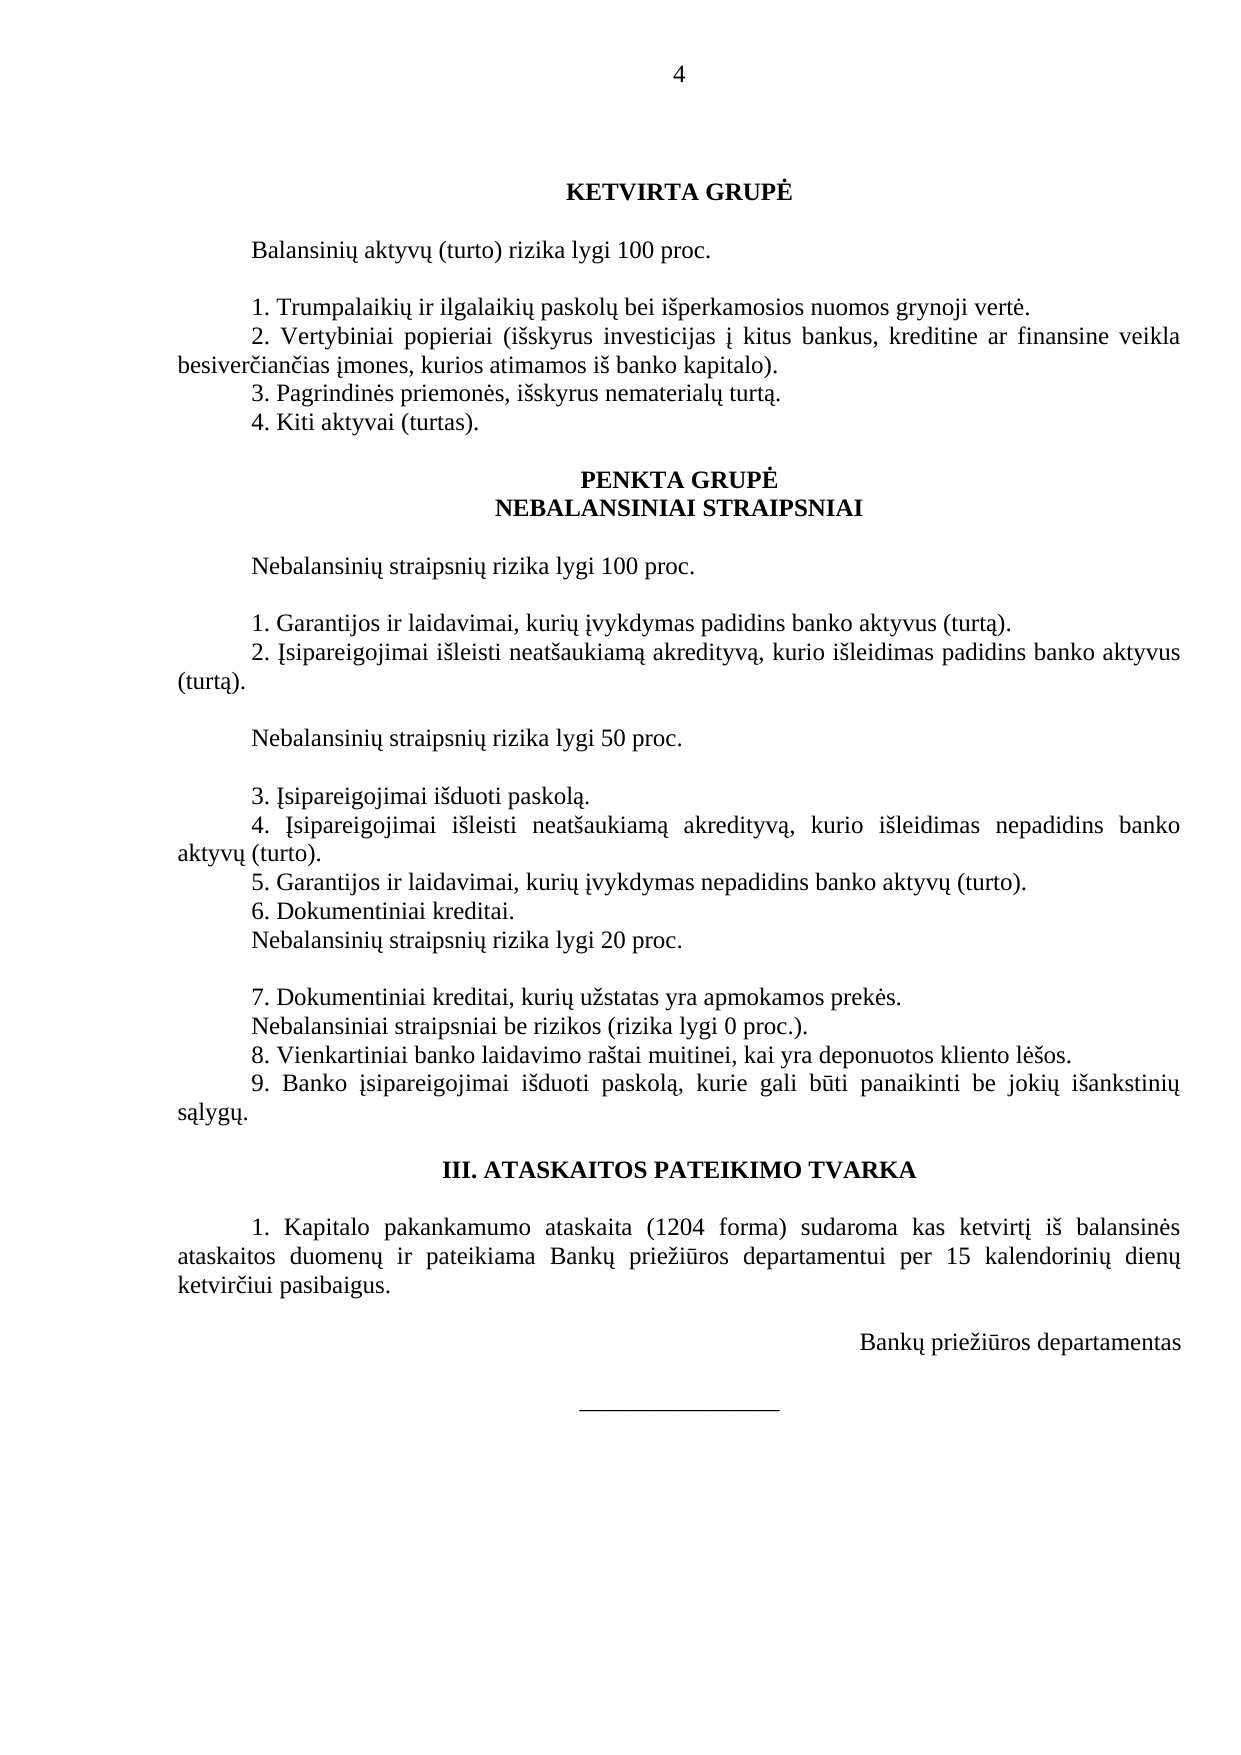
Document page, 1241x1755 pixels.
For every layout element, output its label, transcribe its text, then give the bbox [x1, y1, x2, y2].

text 8. Vienkartiniai banko laidavimo raštai muitinei, kai yra deponuotos kliento lėšos. [177, 1040, 1181, 1068]
text III. ATASKAITOS PATEIKIMO TVARKA [177, 1155, 1181, 1183]
text PENKTA GRUPĖ [177, 465, 1181, 493]
text Nebalansinių straipsnių rizika lygi 50 proc. [177, 723, 1181, 752]
text ________________ [177, 1385, 1181, 1413]
text 3. Pagrindinės priemonės, išskyrus nematerialų turtą. [177, 378, 1181, 407]
text Nebalansinių straipsnių rizika lygi 100 proc. [177, 551, 1181, 580]
text 4. Kiti aktyvai (turtas). [177, 407, 1181, 436]
text 1. Kapitalo pakankamumo ataskaita (1204 forma) sudaroma kas ketvirtį iš balansinės ataskaitos duomenų ir pateikiama Bankų priežiūros departamentui per 15 kalendorinių dienų ketvirčiui pasibaigus. [177, 1212, 1181, 1298]
text 5. Garantijos ir laidavimai, kurių įvykdymas nepadidins banko aktyvų (turto). [177, 867, 1181, 896]
text Nebalansiniai straipsniai be rizikos (rizika lygi 0 proc.). [177, 1011, 1181, 1040]
text 6. Dokumentiniai kreditai. [177, 896, 1181, 925]
text 1. Garantijos ir laidavimai, kurių įvykdymas padidins banko aktyvus (turtą). [177, 608, 1181, 637]
text 1. Trumpalaikių ir ilgalaikių paskolų bei išperkamosios nuomos grynoji vertė. [177, 292, 1181, 321]
text NEBALANSINIAI STRAIPSNIAI [177, 493, 1181, 522]
text 4. Įsipareigojimai išleisti neatšaukiamą akredityvą, kurio išleidimas nepadidins banko aktyvų (turto). [177, 810, 1181, 867]
text Nebalansinių straipsnių rizika lygi 20 proc. [177, 925, 1181, 953]
text Bankų priežiūros departamentas [177, 1327, 1181, 1356]
text 2. Įsipareigojimai išleisti neatšaukiamą akredityvą, kurio išleidimas padidins banko aktyvus (turtą). [177, 637, 1181, 695]
text KETVIRTA GRUPĖ [177, 177, 1181, 206]
text 2. Vertybiniai popieriai (išskyrus investicijas į kitus bankus, kreditine ar finansine veikla besiverčiančias įmones, kurios atimamos iš banko kapitalo). [177, 321, 1181, 378]
text 3. Įsipareigojimai išduoti paskolą. [177, 781, 1181, 810]
text 7. Dokumentiniai kreditai, kurių užstatas yra apmokamos prekės. [177, 982, 1181, 1011]
text Balansinių aktyvų (turto) rizika lygi 100 proc. [177, 235, 1181, 263]
text 9. Banko įsipareigojimai išduoti paskolą, kurie gali būti panaikinti be jokių išankstinių sąlygų. [177, 1068, 1181, 1126]
